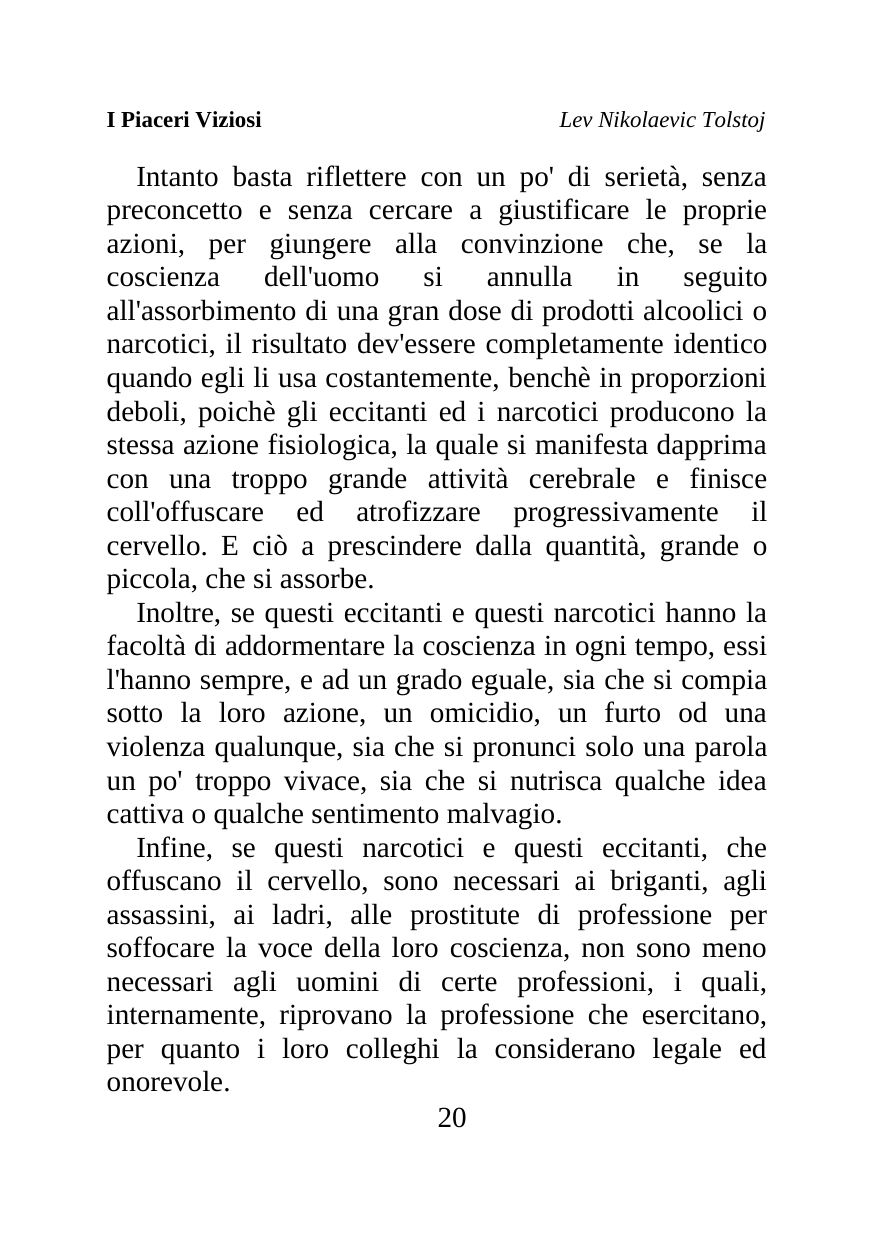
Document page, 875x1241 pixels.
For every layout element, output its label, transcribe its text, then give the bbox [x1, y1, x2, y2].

text Intanto basta riflettere con un po' di serietà, senza preconcetto e senza cercare a giustificare le proprie azioni, per giungere alla convinzione che, se la coscienza dell'uomo si annulla in seguito all'assorbimento di una gran dose di prodotti alcoolici o narcotici, il risultato dev'essere completamente identico quando egli li usa costantemente, benchè in proporzioni deboli, poichè gli eccitanti ed i narcotici producono la stessa azione fisiologica, la quale si manifesta dapprima con una troppo grande attività cerebrale e finisce coll'offuscare ed atrofizzare progressivamente il cervello. E ciò a prescindere dalla quantità, grande o piccola, che si assorbe. [106, 159, 768, 595]
text Inoltre, se questi eccitanti e questi narcotici hanno la facoltà di addormentare la coscienza in ogni tempo, essi l'hanno sempre, e ad un grado eguale, sia che si compia sotto la loro azione, un omicidio, un furto od una violenza qualunque, sia che si pronunci solo una parola un po' troppo vivace, sia che si nutrisca qualche idea cattiva o qualche sentimento malvagio. [106, 595, 768, 830]
text Infine, se questi narcotici e questi eccitanti, che offuscano il cervello, sono necessari ai briganti, agli assassini, ai ladri, alle prostitute di professione per soffocare la voce della loro coscienza, non sono meno necessari agli uomini di certe professioni, i quali, internamente, riprovano la professione che esercitano, per quanto i loro colleghi la considerano legale ed onorevole. [106, 830, 768, 1098]
